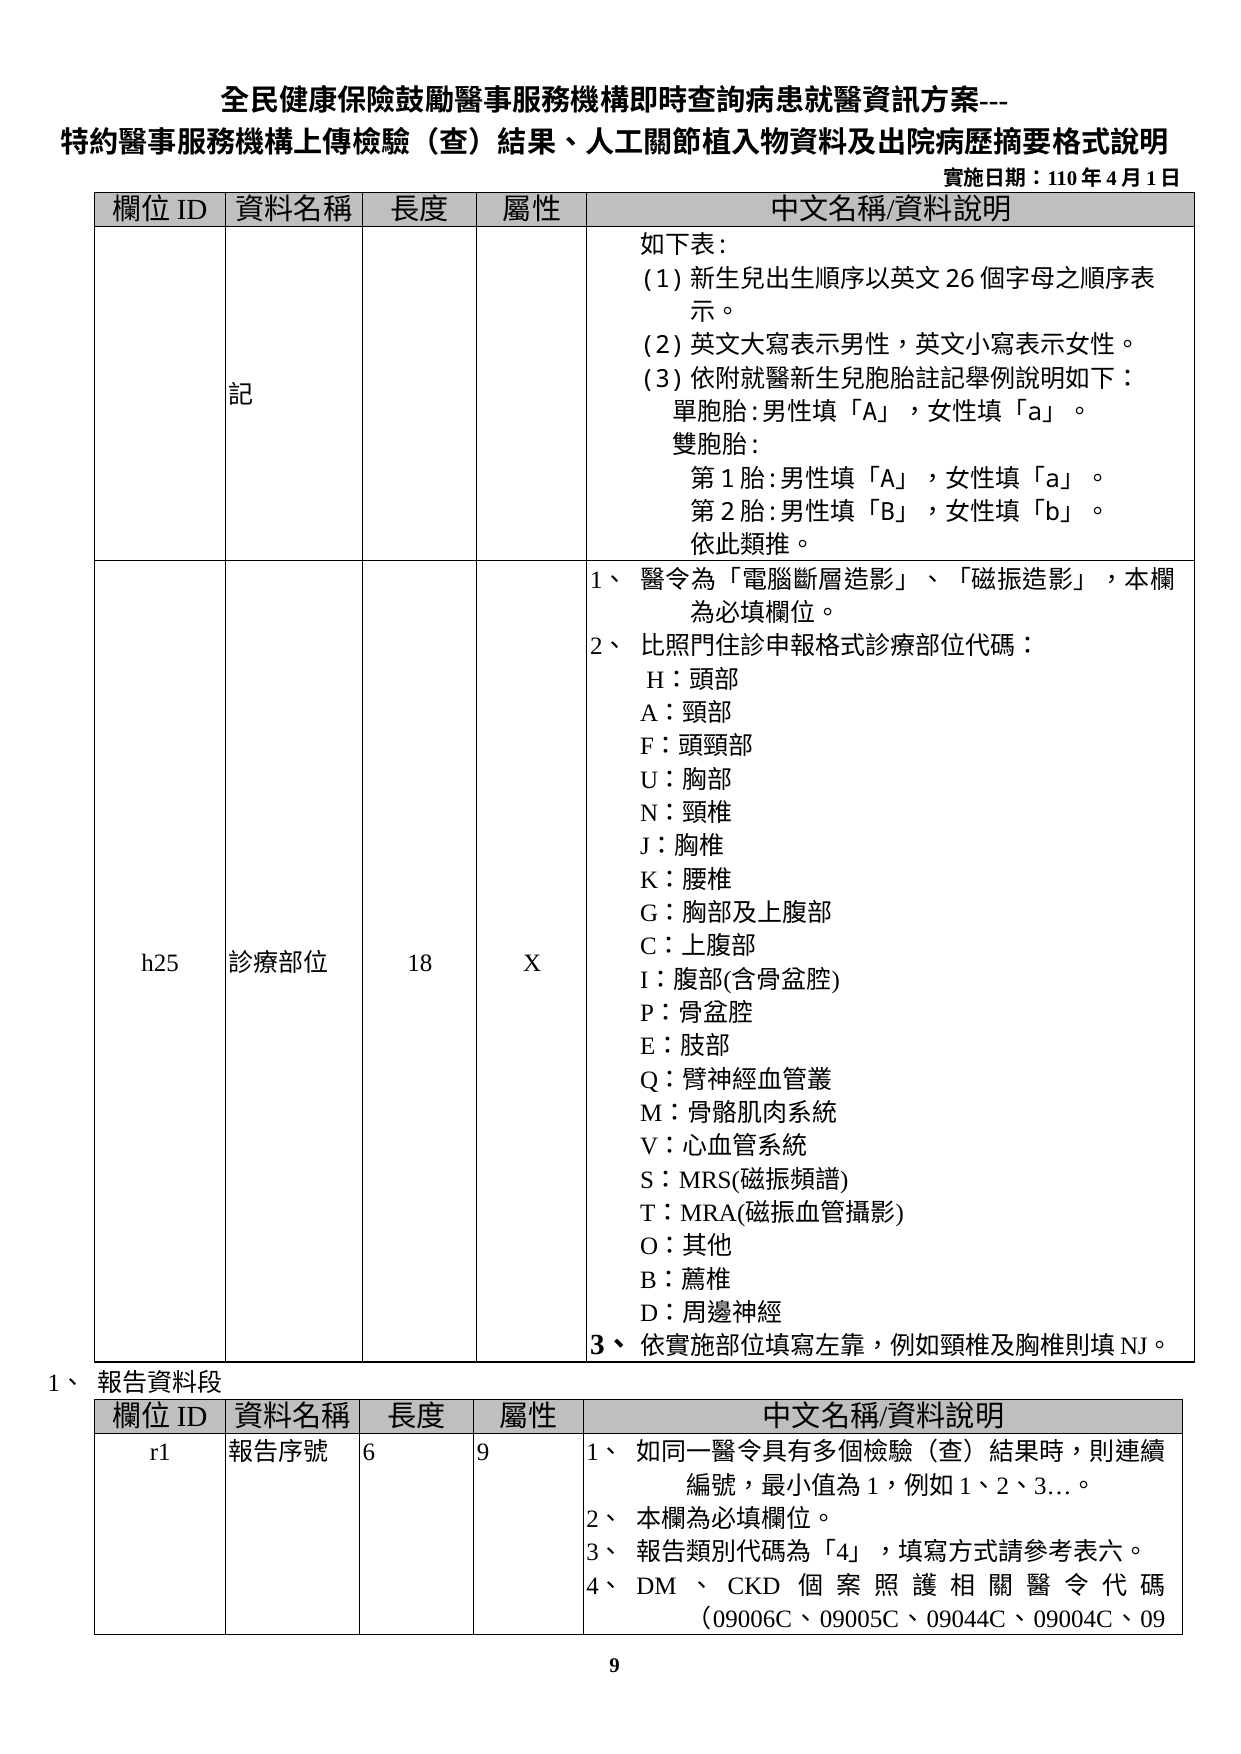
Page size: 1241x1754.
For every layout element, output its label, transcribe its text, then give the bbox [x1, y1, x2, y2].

table_header 中文名稱/資料說明 [587, 193, 1194, 226]
table_cell 醫令為「電腦斷層造影」、「磁振造影」，本欄為必填欄位。 比照門住診申報格式診療部位代碼： H：頭部 A：頸部 F：頭頸部 U：胸部 N：頸椎 J：胸椎 K：腰椎 G：胸部及上腹部 C：上腹部 I：腹部(含骨盆腔) P：骨盆腔 E：肢部 Q：臂神經血管叢 M：骨骼肌肉系統 V：心血管系統 S：MRS(磁振頻譜) T：MRA(磁振血管攝影) O：其他 B：薦椎 D：周邊神經 依實施部位填寫左靠，例如頸椎及胸椎則填NJ。 [587, 561, 1194, 1361]
list 報告資料段 [47, 1362, 1167, 1399]
table_cell h25 [95, 561, 225, 1361]
table_cell X [477, 561, 586, 1361]
table_cell r1 [95, 1434, 225, 1634]
table_cell 新生兒依附就醫者，請填寫本欄。 單胞胎或多胞胎之新生兒出生順序及性別表示，如下表: 新生兒出生順序以英文26個字母之順序表示。 英文大寫表示男性，英文小寫表示女性。 依附就醫新生兒胞胎註記舉例說明如下： 單胞胎:男性填「A」，女性填「a」。 雙胞胎: 第1胎:男性填「A」，女性填「a」。 第2胎:男性填「B」，女性填「b」。 依此類推。 [587, 227, 1194, 560]
table_header 資料名稱 [226, 193, 362, 226]
table_header 長度 [360, 1400, 473, 1433]
table_cell 報告序號 [226, 1434, 359, 1634]
table_header 欄位ID [95, 1400, 225, 1433]
table_header 屬性 [474, 1400, 583, 1433]
table_header 資料名稱 [226, 1400, 359, 1433]
table_cell 9 [474, 1434, 583, 1634]
table_header 長度 [363, 193, 476, 226]
table_cell [95, 227, 225, 560]
table_header 欄位ID [95, 193, 225, 226]
table_cell 18 [363, 561, 476, 1361]
table_cell 6 [360, 1434, 473, 1634]
table_cell 診療部位 [226, 561, 362, 1361]
table_cell [477, 227, 586, 560]
table_cell 如同一醫令具有多個檢驗（查）結果時，則連續編號，最小值為1，例如1、2、3…。 本欄為必填欄位。 報告類別代碼為「4」，填寫方式請參考表六。 DM、CKD個案照護相關醫令代碼（09006C、09005C、09044C、09004C、09 [584, 1434, 1182, 1634]
table_header 屬性 [477, 193, 586, 226]
table_cell 記 [226, 227, 362, 560]
table_cell [363, 227, 476, 560]
table_header 中文名稱/資料說明 [584, 1400, 1182, 1433]
